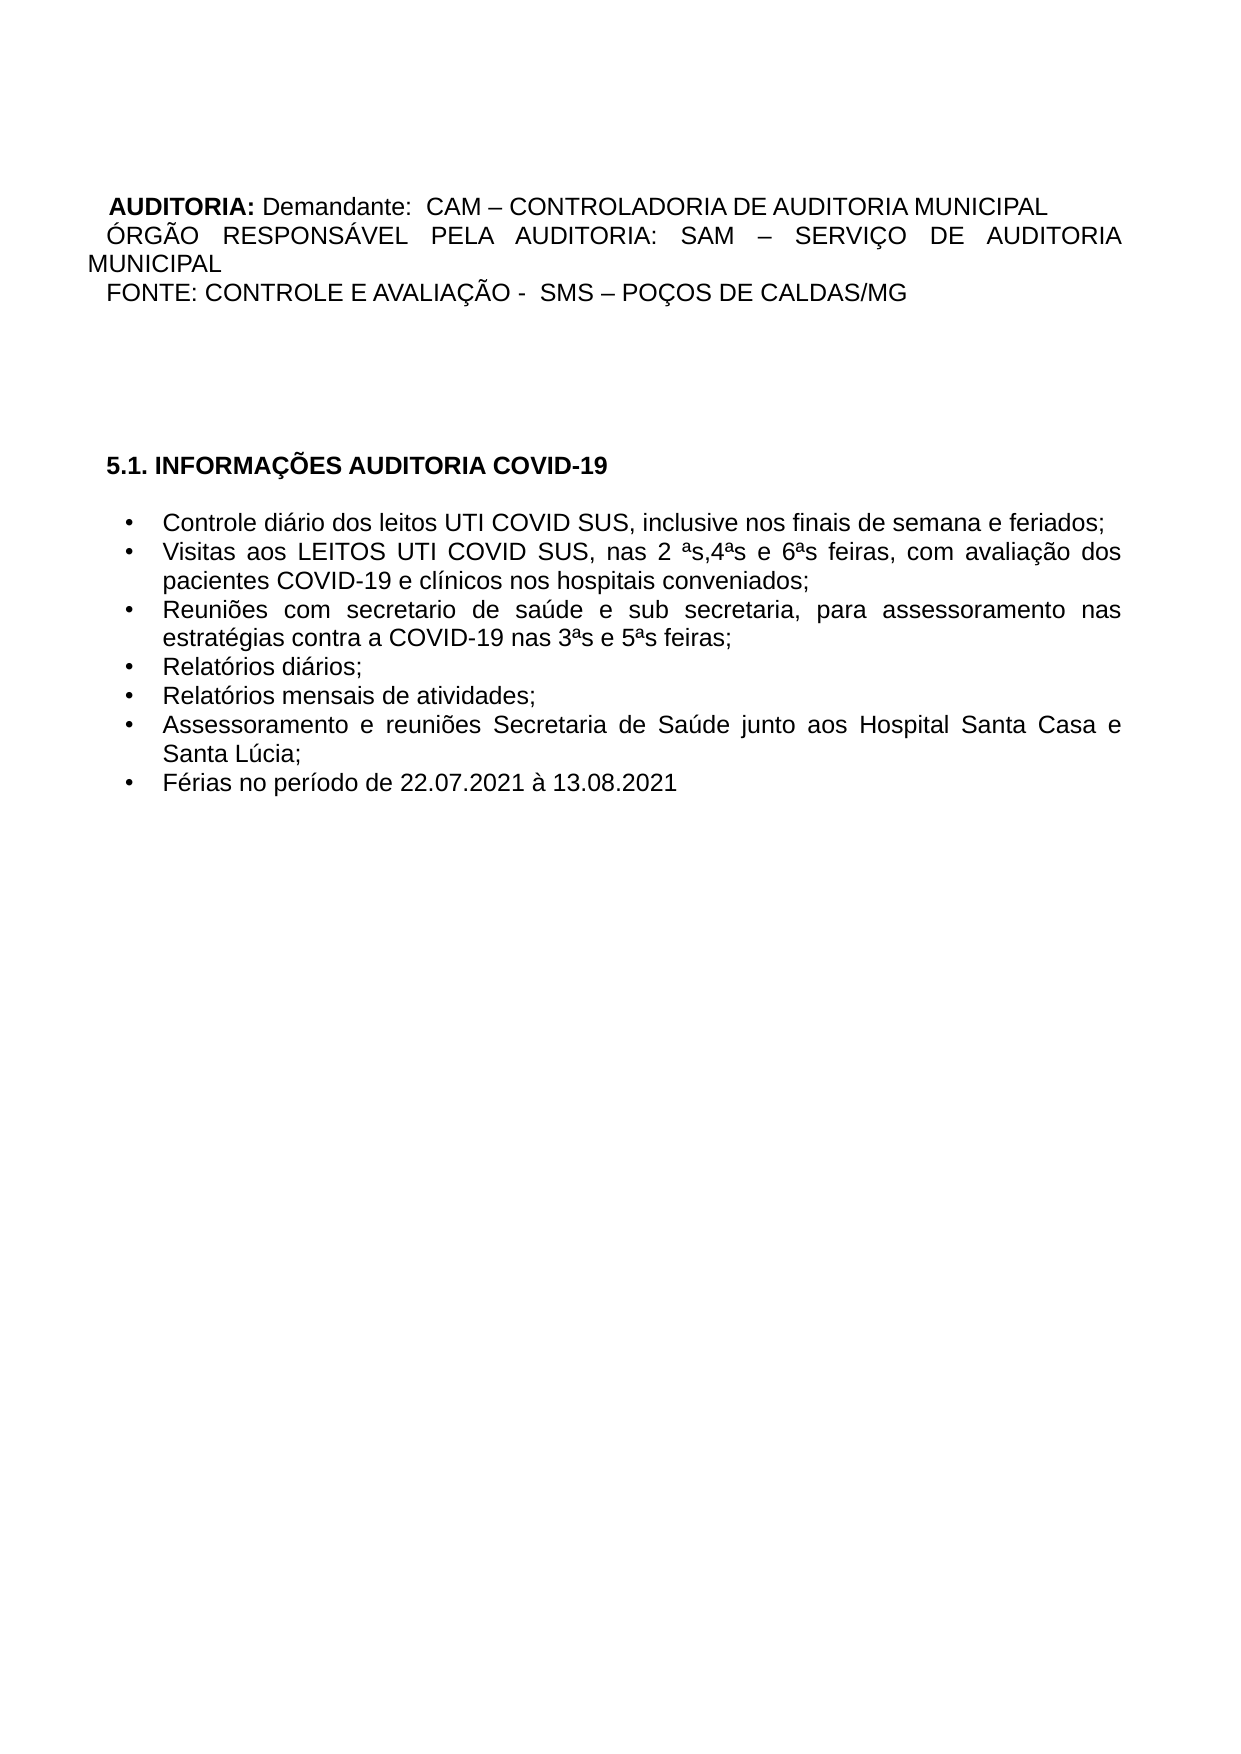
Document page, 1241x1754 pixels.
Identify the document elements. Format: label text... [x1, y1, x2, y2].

text AUDITORIA: Demandante: CAM – CONTROLADORIA DE AUDITORIA MUNICIPAL [87, 192, 1123, 221]
list Férias no período de 22.07.2021 à 13.08.2021 [125, 767, 1123, 796]
text 5.1. INFORMAÇÕES AUDITORIA COVID-19 [87, 451, 1123, 479]
list Controle diário dos leitos UTI COVID SUS, inclusive nos finais de semana e feriados; [125, 508, 1123, 537]
text ÓRGÃO RESPONSÁVEL PELA AUDITORIA: SAM – SERVIÇO DE AUDITORIA MUNICIPAL [87, 221, 1123, 278]
list Relatórios mensais de atividades; [125, 681, 1123, 710]
text FONTE: CONTROLE E AVALIAÇÃO - SMS – POÇOS DE CALDAS/MG [87, 278, 1123, 307]
list Assessoramento e reuniões Secretaria de Saúde junto aos Hospital Santa Casa e Santa Lúcia; [125, 710, 1123, 767]
list Relatórios diários; [125, 652, 1123, 681]
list Reuniões com secretario de saúde e sub secretaria, para assessoramento nas estratégias contra a COVID-19 nas 3ªs e 5ªs feiras; [125, 594, 1123, 652]
list Visitas aos LEITOS UTI COVID SUS, nas 2 ªs,4ªs e 6ªs feiras, com avaliação dos pacientes COVID-19 e clínicos nos hospitais conveniados; [125, 537, 1123, 594]
